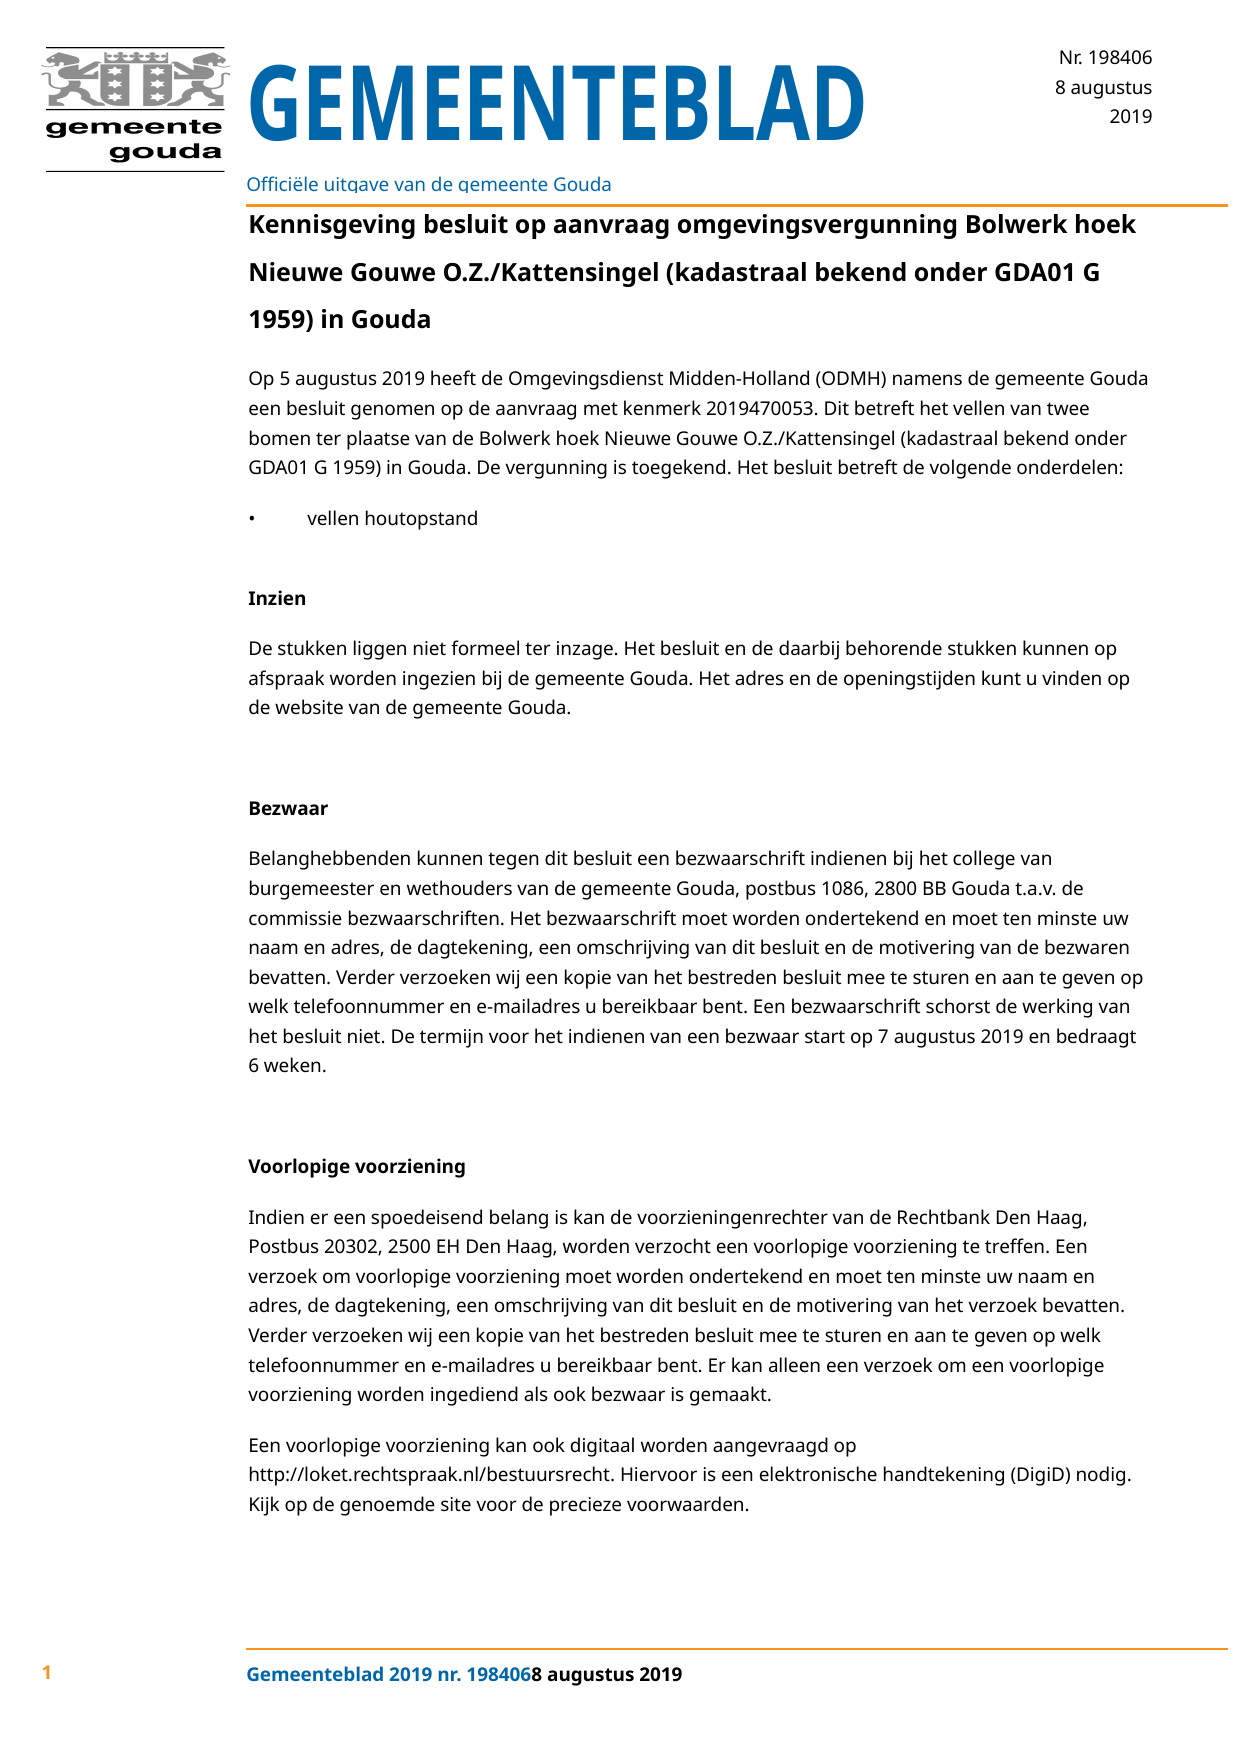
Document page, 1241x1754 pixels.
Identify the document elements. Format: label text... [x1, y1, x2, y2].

picture [41, 47, 231, 172]
text Een voorlopige voorziening kan ook digitaal worden aangevraagd op http://loket.rechtspraak.nl/bestuursrecht. Hiervoor is een elektronische handtekening (DigiD) nodig. Kijk op de genoemde site voor de precieze voorwaarden. [248, 1432, 1152, 1517]
text Voorlopige voorziening [248, 1153, 1152, 1179]
text Belanghebbenden kunnen tegen dit besluit een bezwaarschrift indienen bij het college van burgemeester en wethouders van de gemeente Gouda, postbus 1086, 2800 BB Gouda t.a.v. de commissie bezwaarschriften. Het bezwaarschrift moet worden ondertekend en moet ten minste uw naam en adres, de dagtekening, een omschrijving van dit besluit en de motivering van de bezwaren bevatten. Verder verzoeken wij een kopie van het bestreden besluit mee te sturen en aan te geven op welk telefoonnummer en e-mailadres u bereikbaar bent. Een bezwaarschrift schorst de werking van het besluit niet. De termijn voor het indienen van een bezwaar start op 7 augustus 2019 en bedraagt 6 weken. [248, 846, 1152, 1078]
text Inzien [248, 585, 1152, 610]
text De stukken liggen niet formeel ter inzage. Het besluit en de daarbij behorende stukken kunnen op afspraak worden ingezien bij de gemeente Gouda. Het adres en de openingstijden kunt u vinden op de website van de gemeente Gouda. [248, 635, 1152, 720]
text Op 5 augustus 2019 heeft de Omgevingsdienst Midden-Holland (ODMH) namens de gemeente Gouda een besluit genomen op de aanvraag met kenmerk 2019470053. Dit betreft het vellen van twee bomen ter plaatse van de Bolwerk hoek Nieuwe Gouwe O.Z./Kattensingel (kadastraal bekend onder GDA01 G 1959) in Gouda. De vergunning is toegekend. Het besluit betreft de volgende onderdelen: [248, 366, 1152, 480]
list vellen houtopstand [248, 505, 1152, 530]
text Bezwaar [248, 795, 1152, 821]
text Indien er een spoedeisend belang is kan de voorzieningenrechter van de Rechtbank Den Haag, Postbus 20302, 2500 EH Den Haag, worden verzocht een voorlopige voorziening te treffen. Een verzoek om voorlopige voorziening moet worden ondertekend en moet ten minste uw naam en adres, de dagtekening, een omschrijving van dit besluit en de motivering van het verzoek bevatten. Verder verzoeken wij een kopie van het bestreden besluit mee te sturen en aan te geven op welk telefoonnummer en e-mailadres u bereikbaar bent. Er kan alleen een verzoek om een voorlopige voorziening worden ingediend als ook bezwaar is gemaakt. [248, 1204, 1152, 1407]
text Kennisgeving besluit op aanvraag omgevingsvergunning Bolwerk hoek Nieuwe Gouwe O.Z./Kattensingel (kadastraal bekend onder GDA01 G 1959) in Gouda [248, 207, 1152, 336]
